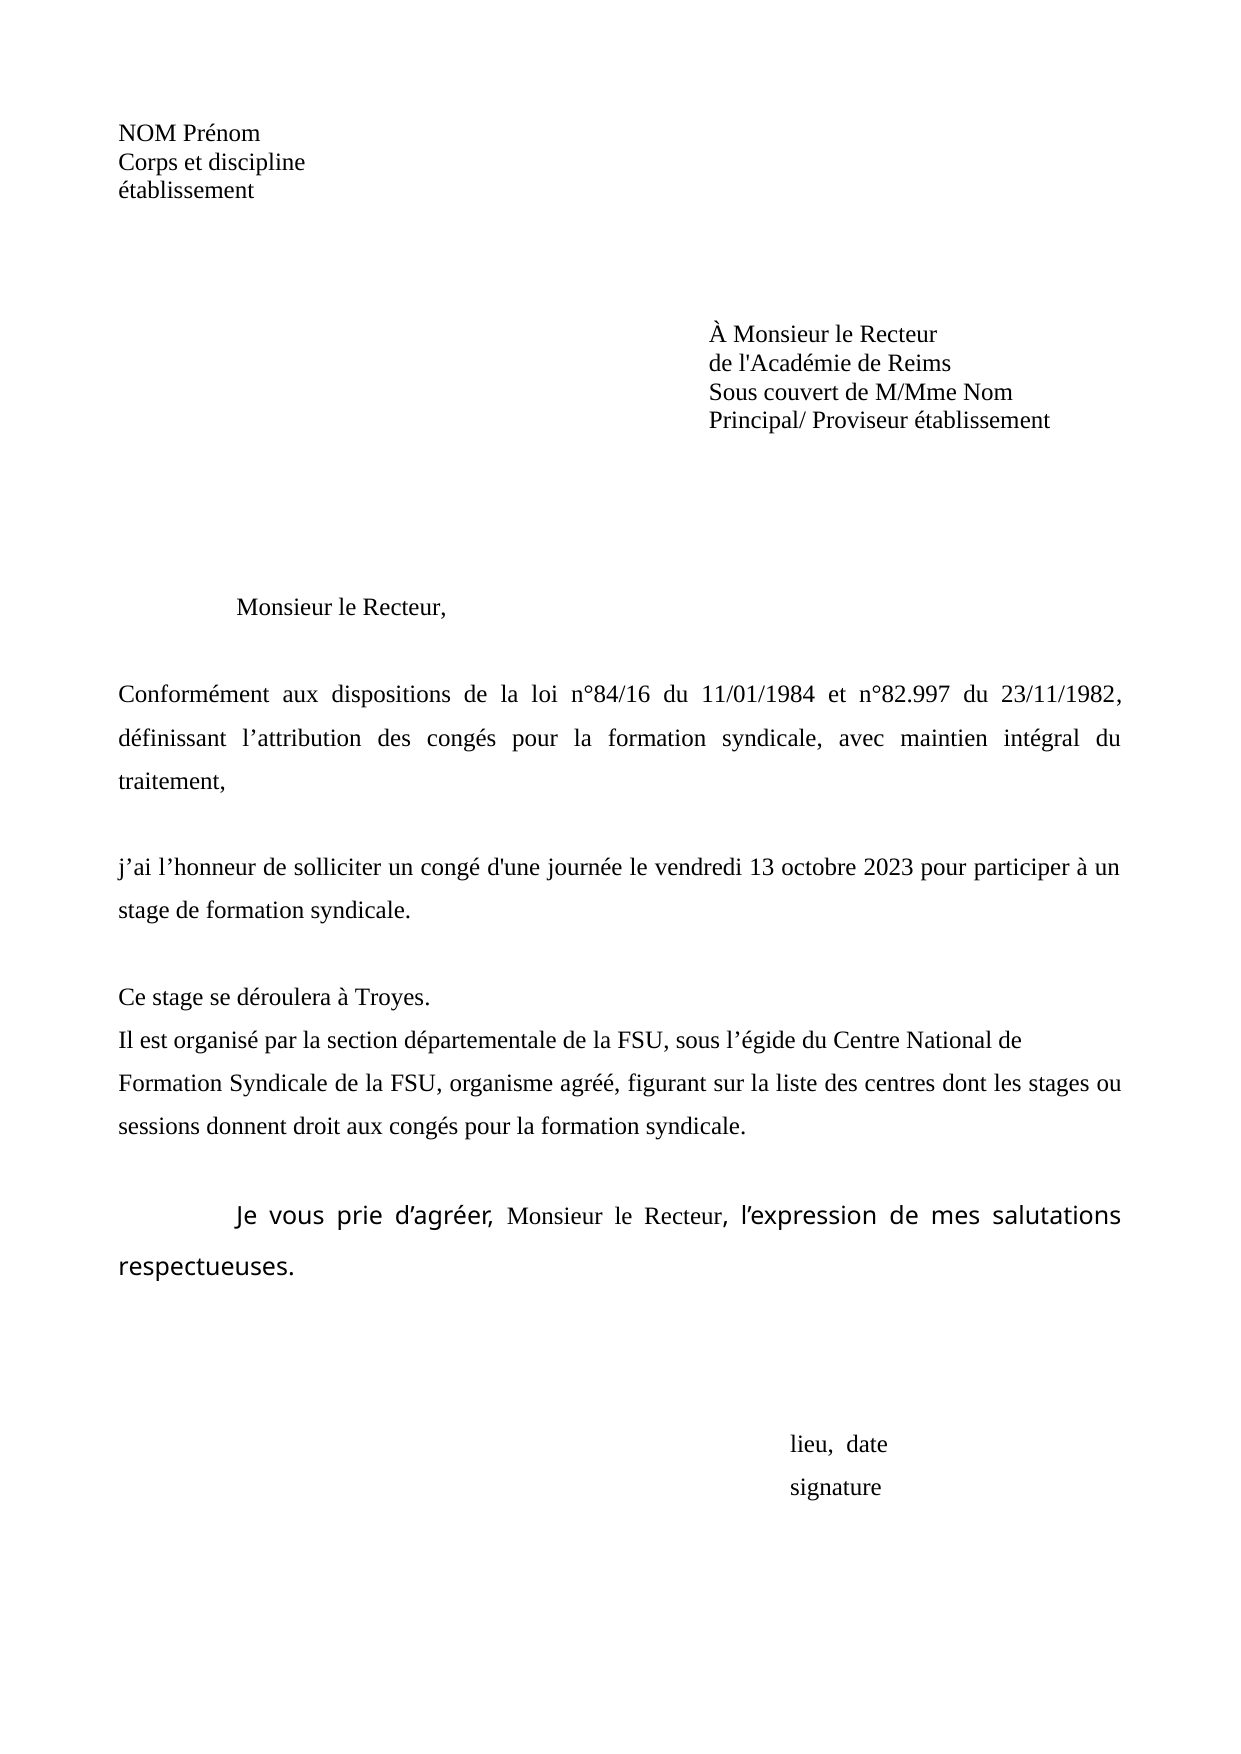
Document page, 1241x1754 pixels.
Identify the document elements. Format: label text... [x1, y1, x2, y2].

text Conformément aux dispositions de la loi n°84/16 du 11/01/1984 et n°82.997 du 23/11/1982, définissant l’attribution des congés pour la formation syndicale, avec maintien intégral du traitement, [118, 679, 1122, 795]
text signature [118, 1472, 1122, 1501]
text lieu, date [118, 1429, 1122, 1457]
text Formation Syndicale de la FSU, organisme agréé, figurant sur la liste des centres dont les stages ou sessions donnent droit aux congés pour la formation syndicale. [118, 1068, 1122, 1140]
text À Monsieur le Recteur [118, 319, 1122, 348]
text Monsieur le Recteur, [118, 592, 1122, 621]
text de l'Académie de Reims [118, 348, 1122, 377]
text Je vous prie d’agréer, Monsieur le Recteur, l’expression de mes salutations respectueuses. [118, 1197, 1122, 1282]
text Sous couvert de M/Mme Nom [118, 377, 1122, 406]
text Corps et discipline [118, 147, 1122, 176]
text Ce stage se déroulera à Troyes. [118, 982, 1122, 1010]
text Principal/ Proviseur établissement [118, 406, 1122, 434]
text Il est organisé par la section départementale de la FSU, sous l’égide du Centre National de [118, 1025, 1122, 1053]
text établissement [118, 176, 1122, 204]
text j’ai l’honneur de solliciter un congé d'une journée le vendredi 13 octobre 2023 pour participer à un stage de formation syndicale. [118, 852, 1122, 924]
text NOM Prénom [118, 118, 1122, 147]
